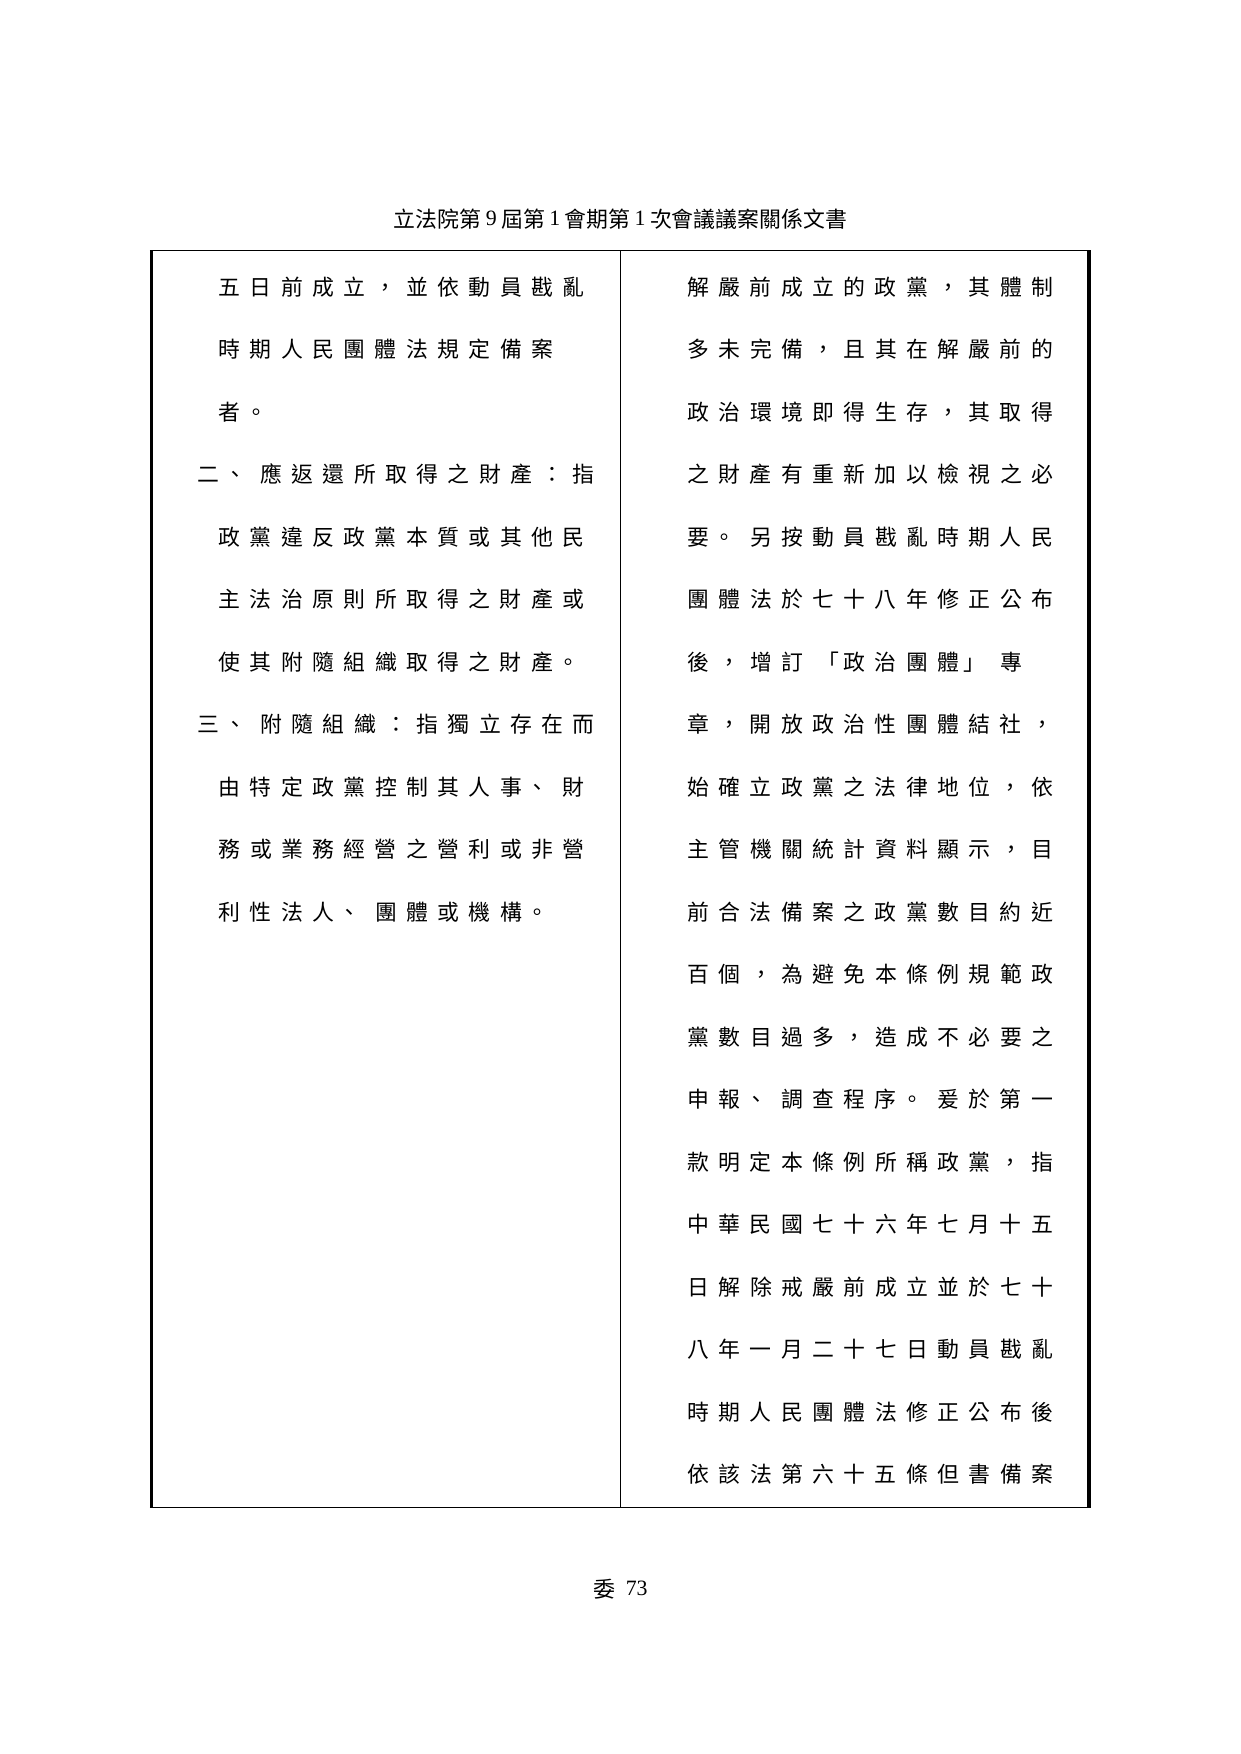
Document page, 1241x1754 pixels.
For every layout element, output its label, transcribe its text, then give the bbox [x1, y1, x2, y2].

table_cell 五日前成立，並依動員戡亂時期人民團體法規定備案者。 二、應返還所取得之財產：指政黨違反政黨本質或其他民主法治原則所取得之財產或使其附隨組織取得之財產。 三、附隨組織：指獨立存在而由特定政黨控制其人事、財務或業務經營之營利或非營利性法人、團體或機構。 [153, 251, 620, 1507]
table_cell 解嚴前成立的政黨，其體制多未完備，且其在解嚴前的政治環境即得生存，其取得之財產有重新加以檢視之必要。另按動員戡亂時期人民團體法於七十八年修正公布後，增訂「政治團體」專章，開放政治性團體結社，始確立政黨之法律地位，依主管機關統計資料顯示，目前合法備案之政黨數目約近百個，為避免本條例規範政黨數目過多，造成不必要之申報、調查程序。爰於第一款明定本條例所稱政黨，指中華民國七十六年七月十五日解除戒嚴前成立並於七十八年一月二十七日動員戡亂時期人民團體法修正公布後依該法第六十五條但書備案 [621, 251, 1087, 1507]
